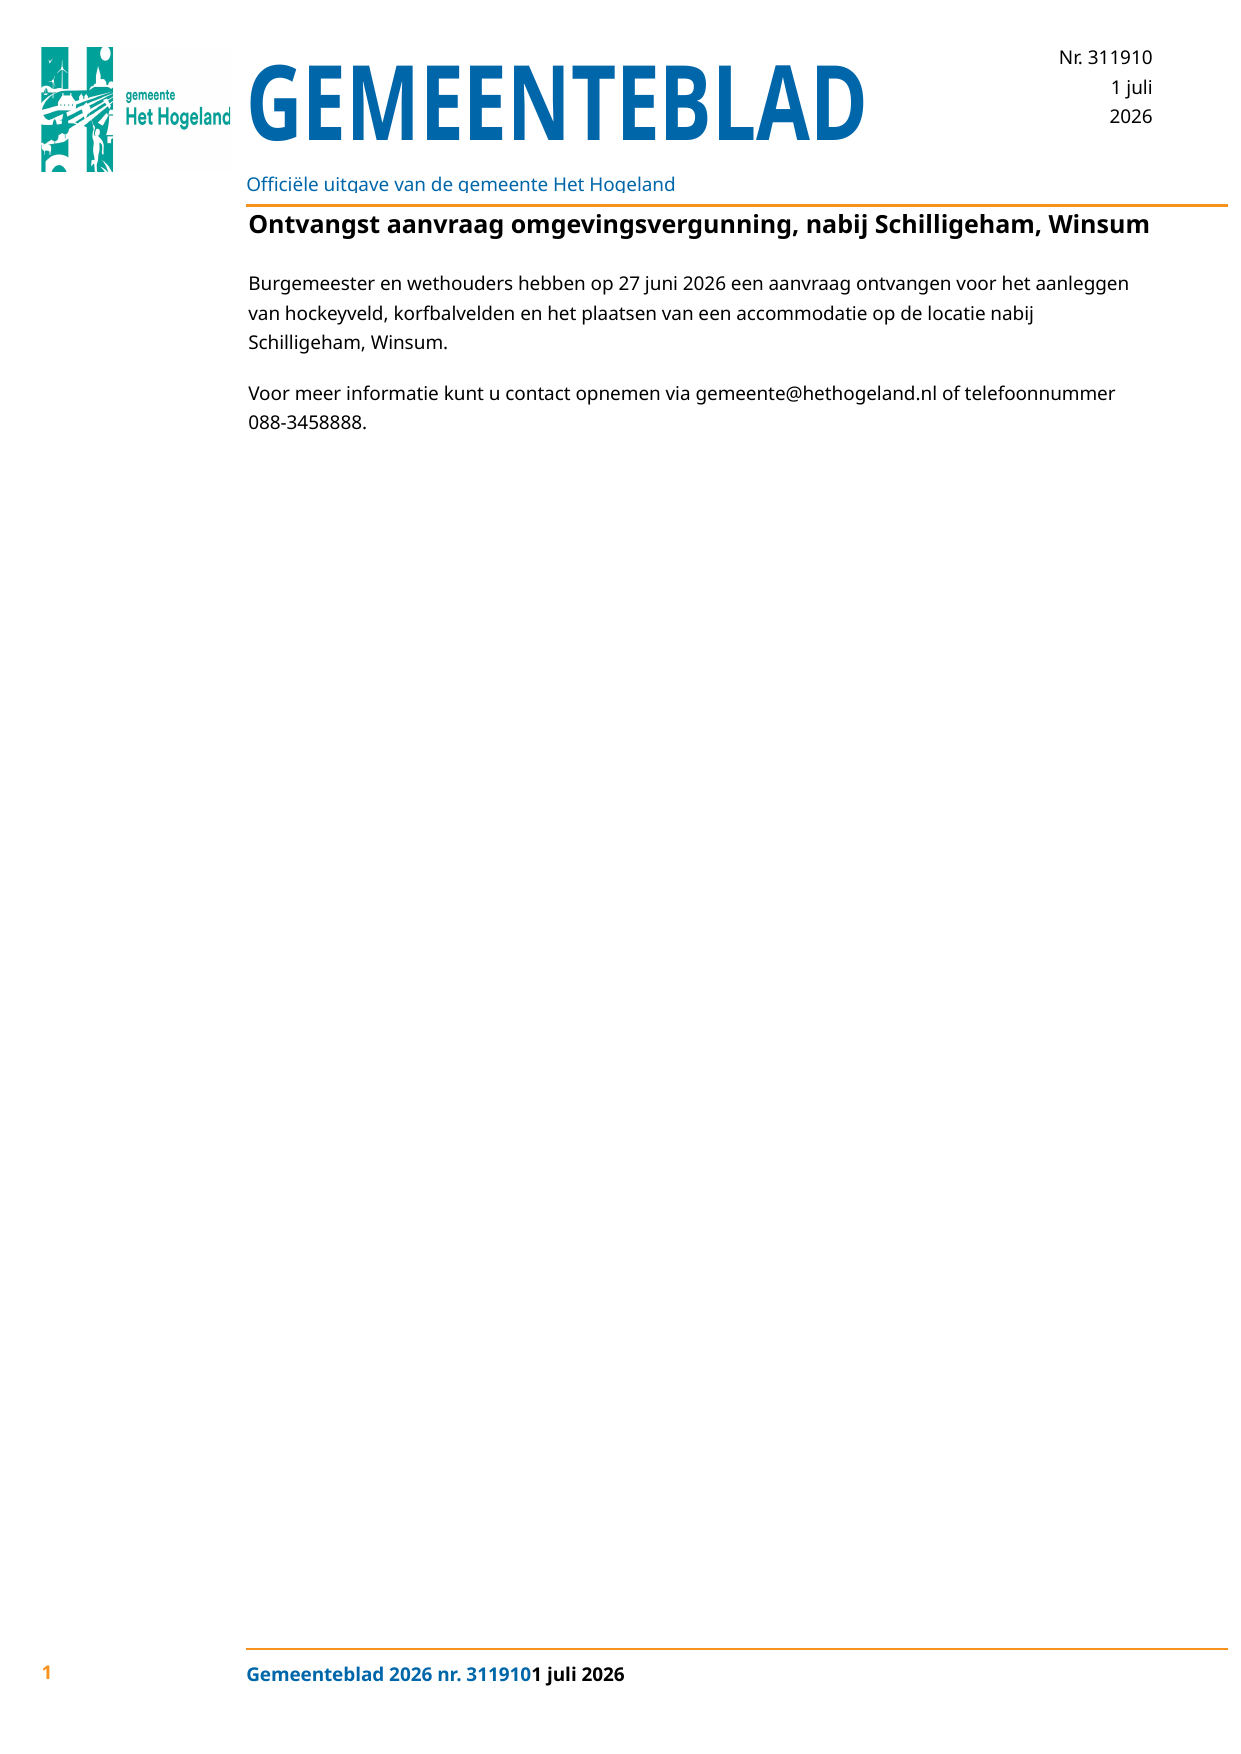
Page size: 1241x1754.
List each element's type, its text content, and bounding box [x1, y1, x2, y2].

text Burgemeester en wethouders hebben op 27 juni 2026 een aanvraag ontvangen voor het aanleggen van hockeyveld, korfbalvelden en het plaatsen van een accommodatie op de locatie nabij Schilligeham, Winsum. [248, 270, 1152, 355]
picture [41, 47, 231, 172]
text Ontvangst aanvraag omgevingsvergunning, nabij Schilligeham, Winsum [248, 207, 1152, 241]
text Voor meer informatie kunt u contact opnemen via gemeente@hethogeland.nl of telefoonnummer 088-3458888. [248, 380, 1152, 435]
